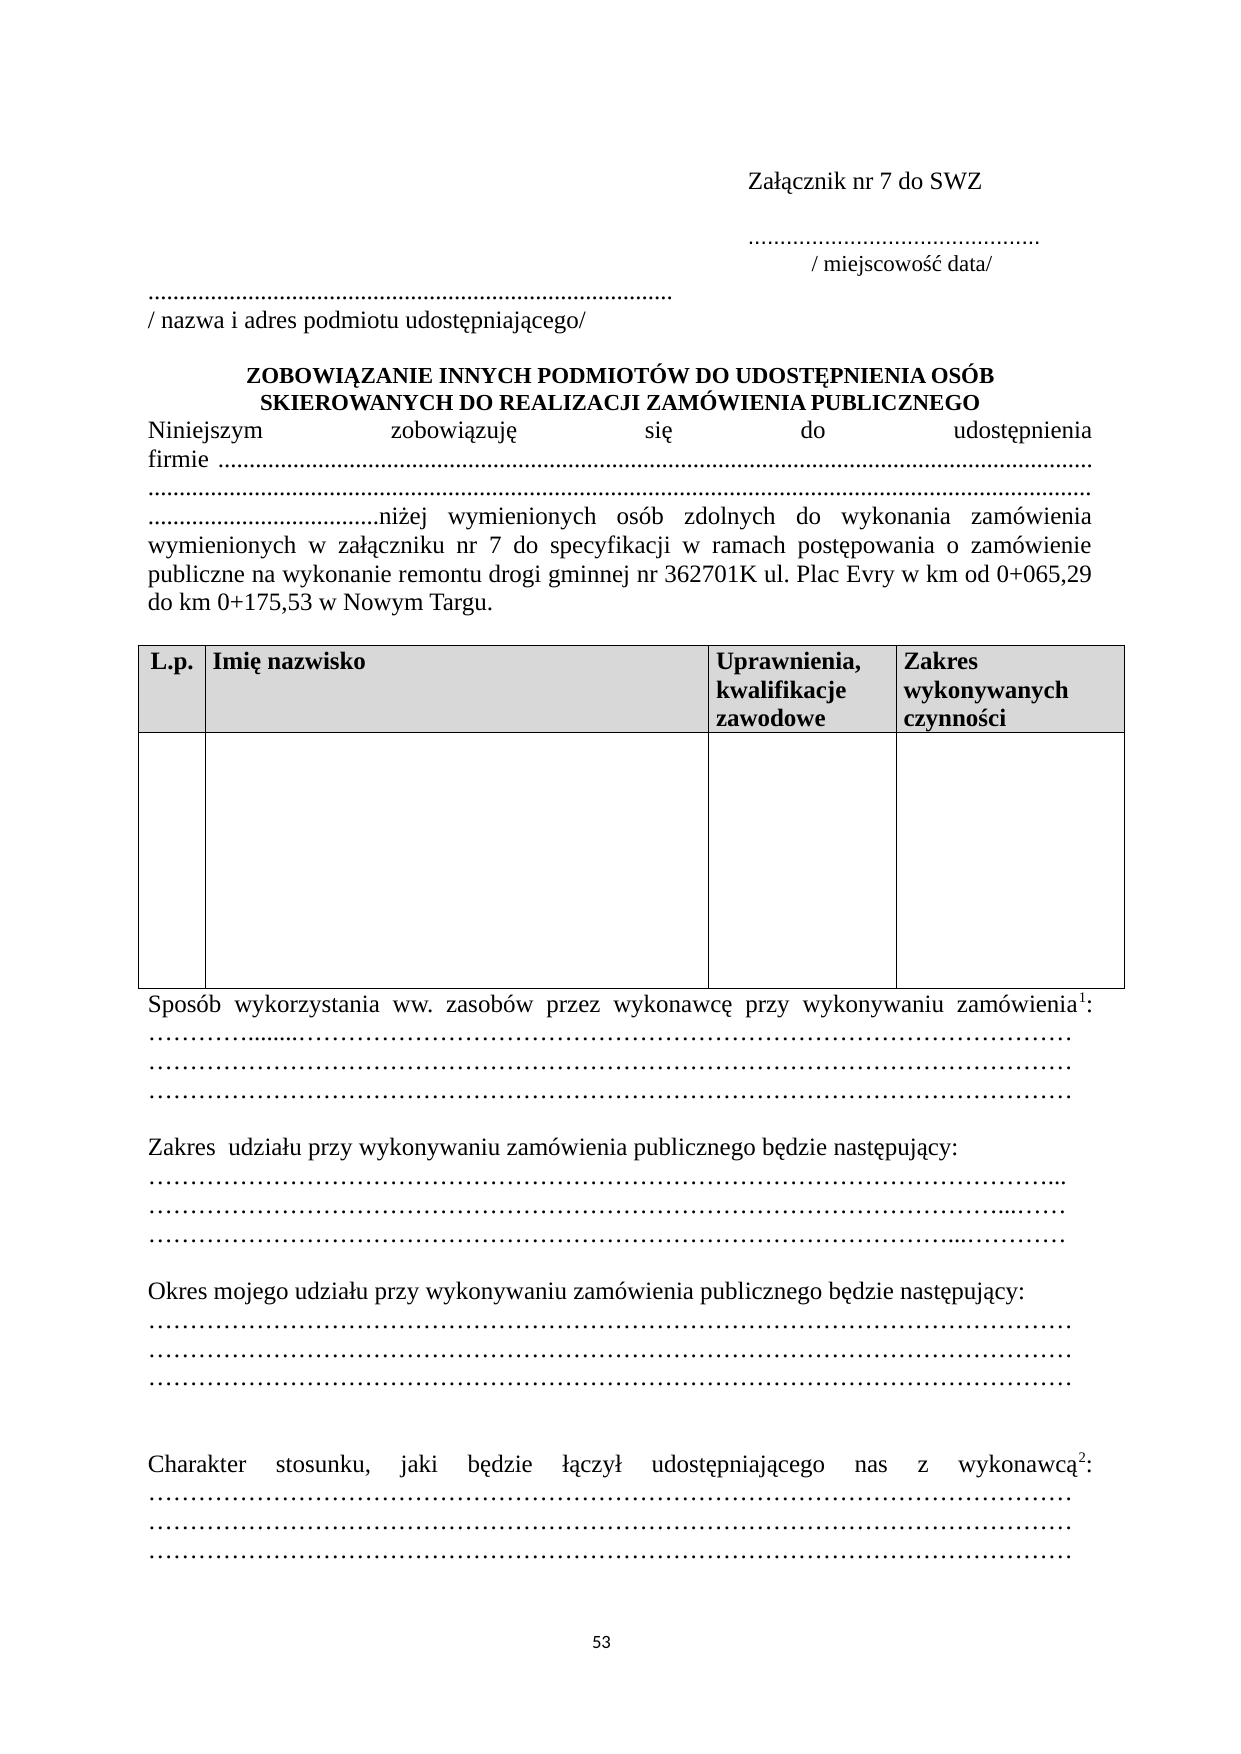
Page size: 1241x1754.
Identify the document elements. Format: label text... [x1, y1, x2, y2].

table_header Zakres wykonywanych czynności [897, 646, 1124, 732]
text Niniejszym zobowiązuję się do udostępnienia firmie ........................................................................................................................................................................................................................................................................................................................................niżej wymienionych osób zdolnych do wykonania zamówienia wymienionych w załączniku nr 7 do specyfikacji w ramach postępowania o zamówienie publiczne na wykonanie remontu drogi gminnej nr 362701K ul. Plac Evry w km od 0+065,29 do km 0+175,53 w Nowym Targu. [148, 415, 1093, 616]
text ………………………………………………………………………………………………… [148, 1046, 1093, 1075]
table_header Imię nazwisko [206, 646, 708, 732]
text Charakter stosunku, jaki będzie łączył udostępniającego nas z wykonawcą2: ………………………………………………………………………………………………… [148, 1449, 1093, 1506]
table_cell [709, 733, 896, 988]
table_cell [897, 733, 1124, 988]
text / nazwa i adres podmiotu udostępniającego/ [148, 305, 1093, 333]
table_header Uprawnienia, kwalifikacje zawodowe [709, 646, 896, 732]
text ………………………………………………………………………………………………… [148, 1535, 1093, 1564]
text ………………………………………………………………………………………………… [148, 1506, 1093, 1535]
text ……………………………………………………………………………………...………… [148, 1219, 1093, 1247]
text ………………………………………………………………………………………………… [148, 1075, 1093, 1104]
text Sposób wykorzystania ww. zasobów przez wykonawcę przy wykonywaniu zamówienia1: …………........………………………………………………………………………………… [148, 989, 1093, 1046]
table_cell [206, 733, 708, 988]
text .............................................. [148, 223, 1093, 250]
text Załącznik nr 7 do SWZ [148, 166, 1093, 194]
text .................................................................................... [148, 276, 1093, 305]
text ………………………………………………………………………………………………... [148, 1161, 1093, 1190]
text ………………………………………………………………………………………………… [148, 1334, 1093, 1362]
text ………………………………………………………………………………………………… [148, 1362, 1093, 1391]
text ZOBOWIĄZANIE INNYCH PODMIOTÓW DO UDOSTĘPNIENIA OSÓB SKIEROWANYCH DO REALIZACJI ZAMÓWIENIA PUBLICZNEGO [148, 362, 1093, 415]
text / miejscowość data/ [738, 250, 1093, 276]
text Zakres udziału przy wykonywaniu zamówienia publicznego będzie następujący: [148, 1132, 1093, 1161]
text …………………………………………………………………………………………...…… [148, 1190, 1093, 1219]
table_cell [139, 733, 205, 988]
table_header L.p. [139, 646, 205, 732]
text ………………………………………………………………………………………………… [148, 1305, 1093, 1334]
text Okres mojego udziału przy wykonywaniu zamówienia publicznego będzie następujący: [148, 1276, 1093, 1305]
